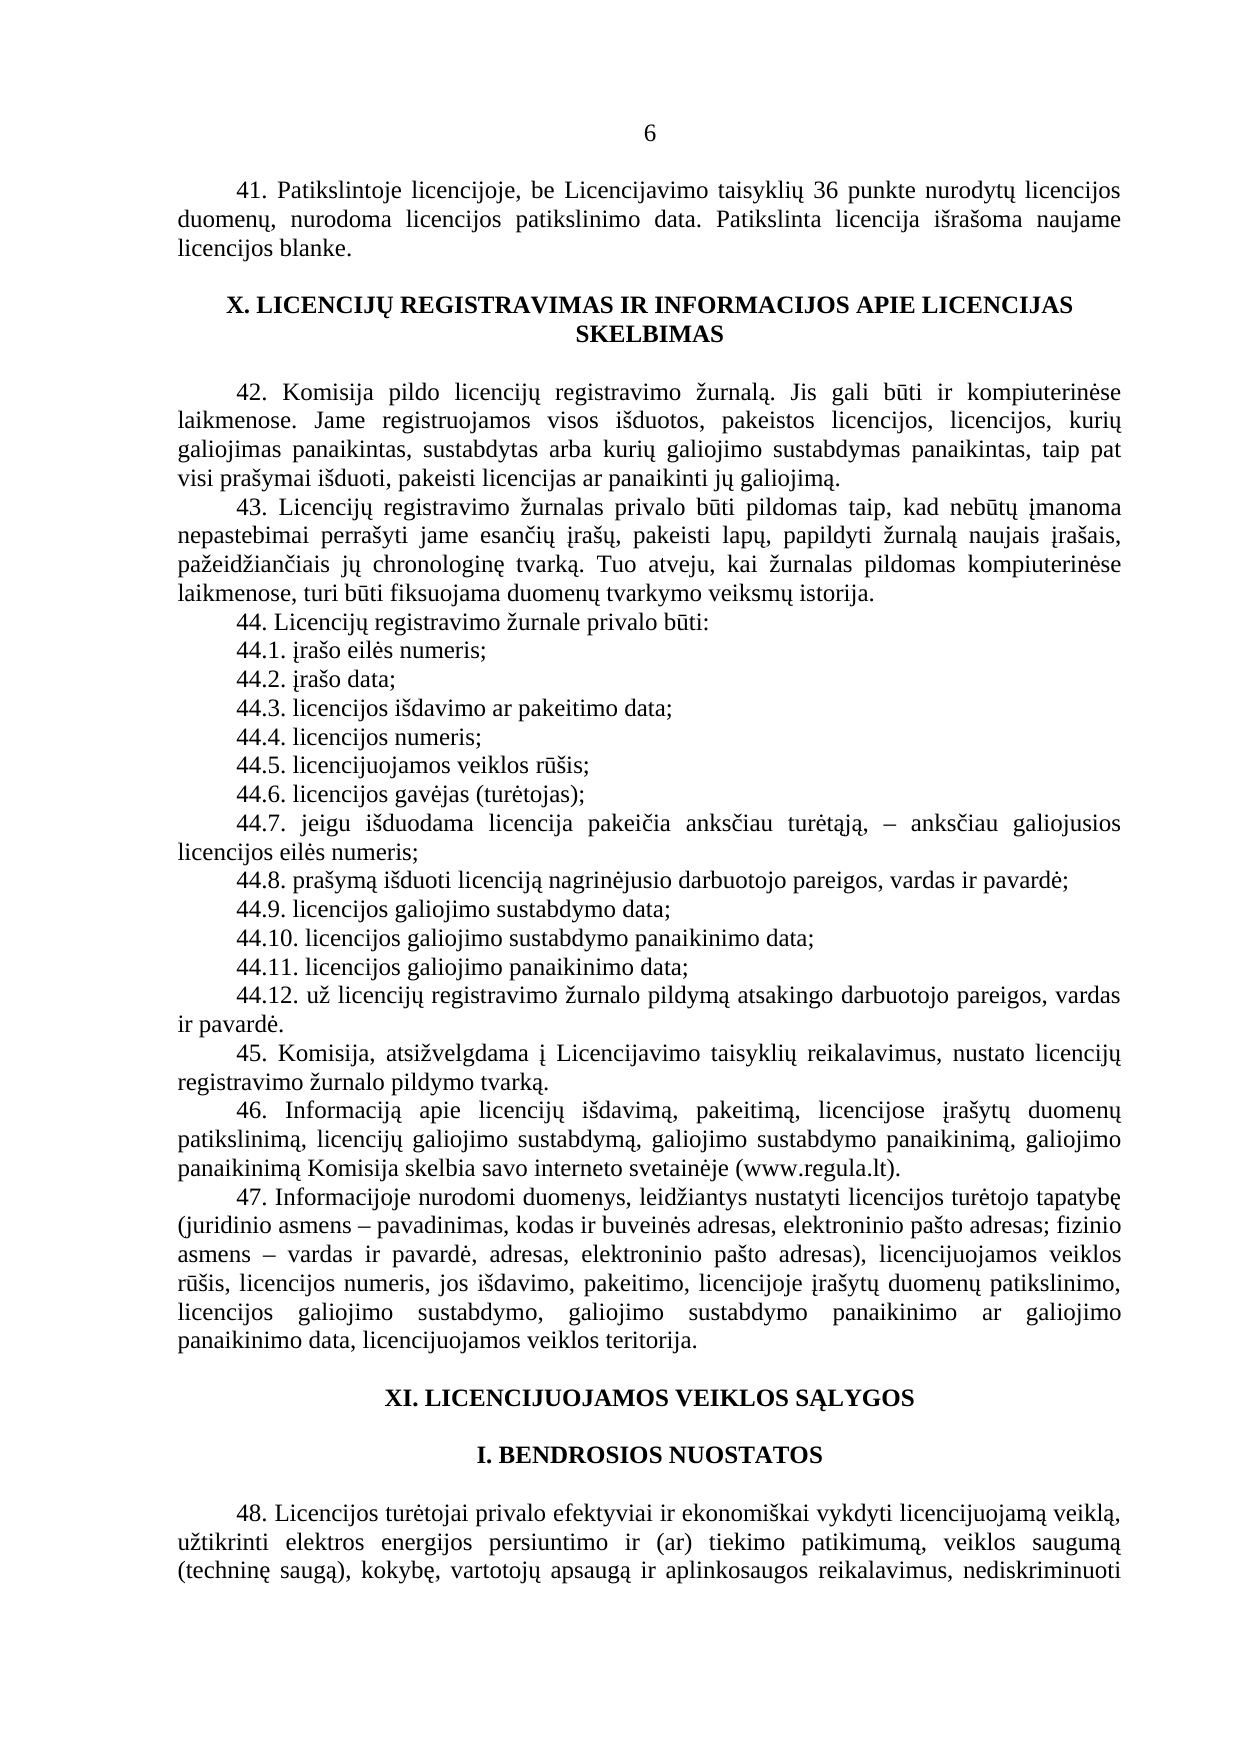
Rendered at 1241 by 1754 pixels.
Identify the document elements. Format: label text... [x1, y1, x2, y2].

text 41. Patikslintoje licencijoje, be Licencijavimo taisyklių 36 punkte nurodytų licencijos duomenų, nurodoma licencijos patikslinimo data. Patikslinta licencija išrašoma naujame licencijos blanke. [177, 176, 1122, 262]
text 48. Licencijos turėtojai privalo efektyviai ir ekonomiškai vykdyti licencijuojamą veiklą, užtikrinti elektros energijos persiuntimo ir (ar) tiekimo patikimumą, veiklos saugumą (techninę saugą), kokybę, vartotojų apsaugą ir aplinkosaugos reikalavimus, nediskriminuoti [177, 1498, 1122, 1584]
text X. LICENCIJŲ REGISTRAVIMAS IR INFORMACIJOS APIE LICENCIJAS SKELBIMAS [177, 291, 1122, 348]
text 44.11. licencijos galiojimo panaikinimo data; [177, 952, 1122, 981]
text 44.9. licencijos galiojimo sustabdymo data; [177, 894, 1122, 923]
text 44.8. prašymą išduoti licenciją nagrinėjusio darbuotojo pareigos, vardas ir pavardė; [177, 866, 1122, 894]
text 44.4. licencijos numeris; [177, 722, 1122, 751]
text XI. LICENCIJUOJAMOS VEIKLOS SĄLYGOS [177, 1383, 1122, 1412]
text 46. Informaciją apie licencijų išdavimą, pakeitimą, licencijose įrašytų duomenų patikslinimą, licencijų galiojimo sustabdymą, galiojimo sustabdymo panaikinimą, galiojimo panaikinimą Komisija skelbia savo interneto svetainėje (www.regula.lt). [177, 1096, 1122, 1182]
text 44.5. licencijuojamos veiklos rūšis; [177, 751, 1122, 779]
text I. BENDROSIOS NUOSTATOS [177, 1441, 1122, 1469]
text 44.2. įrašo data; [177, 664, 1122, 693]
text 44.3. licencijos išdavimo ar pakeitimo data; [177, 693, 1122, 722]
text 44.7. jeigu išduodama licencija pakeičia anksčiau turėtąją, – anksčiau galiojusios licencijos eilės numeris; [177, 808, 1122, 866]
text 44.1. įrašo eilės numeris; [177, 636, 1122, 664]
text 45. Komisija, atsižvelgdama į Licencijavimo taisyklių reikalavimus, nustato licencijų registravimo žurnalo pildymo tvarką. [177, 1038, 1122, 1096]
text 44.10. licencijos galiojimo sustabdymo panaikinimo data; [177, 923, 1122, 952]
text 47. Informacijoje nurodomi duomenys, leidžiantys nustatyti licencijos turėtojo tapatybę (juridinio asmens – pavadinimas, kodas ir buveinės adresas, elektroninio pašto adresas; fizinio asmens – vardas ir pavardė, adresas, elektroninio pašto adresas), licencijuojamos veiklos rūšis, licencijos numeris, jos išdavimo, pakeitimo, licencijoje įrašytų duomenų patikslinimo, licencijos galiojimo sustabdymo, galiojimo sustabdymo panaikinimo ar galiojimo panaikinimo data, licencijuojamos veiklos teritorija. [177, 1182, 1122, 1354]
text 44.6. licencijos gavėjas (turėtojas); [177, 779, 1122, 808]
text 44. Licencijų registravimo žurnale privalo būti: [177, 607, 1122, 636]
text 43. Licencijų registravimo žurnalas privalo būti pildomas taip, kad nebūtų įmanoma nepastebimai perrašyti jame esančių įrašų, pakeisti lapų, papildyti žurnalą naujais įrašais, pažeidžiančiais jų chronologinę tvarką. Tuo atveju, kai žurnalas pildomas kompiuterinėse laikmenose, turi būti fiksuojama duomenų tvarkymo veiksmų istorija. [177, 492, 1122, 607]
text 44.12. už licencijų registravimo žurnalo pildymą atsakingo darbuotojo pareigos, vardas ir pavardė. [177, 981, 1122, 1038]
text 42. Komisija pildo licencijų registravimo žurnalą. Jis gali būti ir kompiuterinėse laikmenose. Jame registruojamos visos išduotos, pakeistos licencijos, licencijos, kurių galiojimas panaikintas, sustabdytas arba kurių galiojimo sustabdymas panaikintas, taip pat visi prašymai išduoti, pakeisti licencijas ar panaikinti jų galiojimą. [177, 377, 1122, 492]
